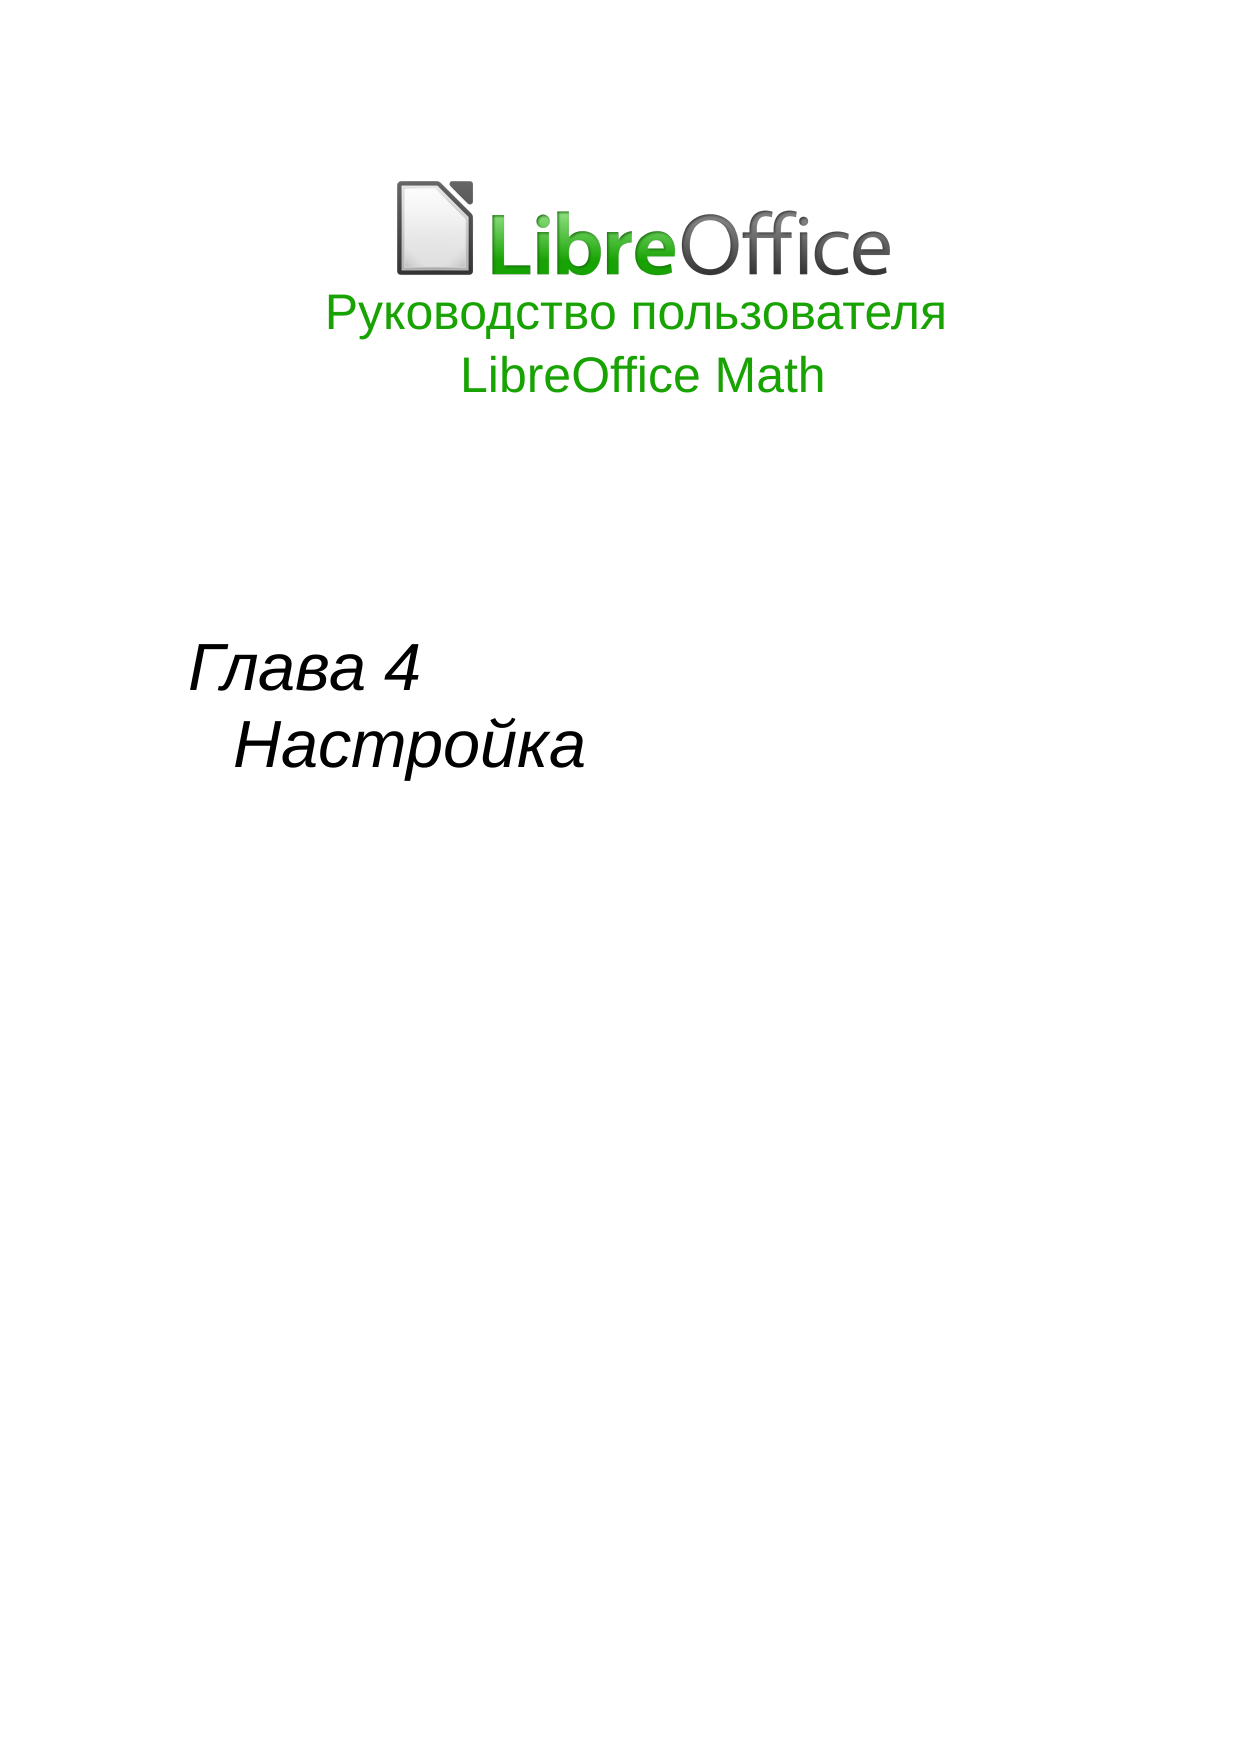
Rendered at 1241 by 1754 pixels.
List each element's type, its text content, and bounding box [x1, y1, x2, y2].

text Руководство пользователя [188, 151, 1098, 339]
text LibreOffice Math [188, 346, 1098, 403]
title Глава 4 Настройка [188, 628, 1098, 781]
picture [392, 177, 893, 282]
